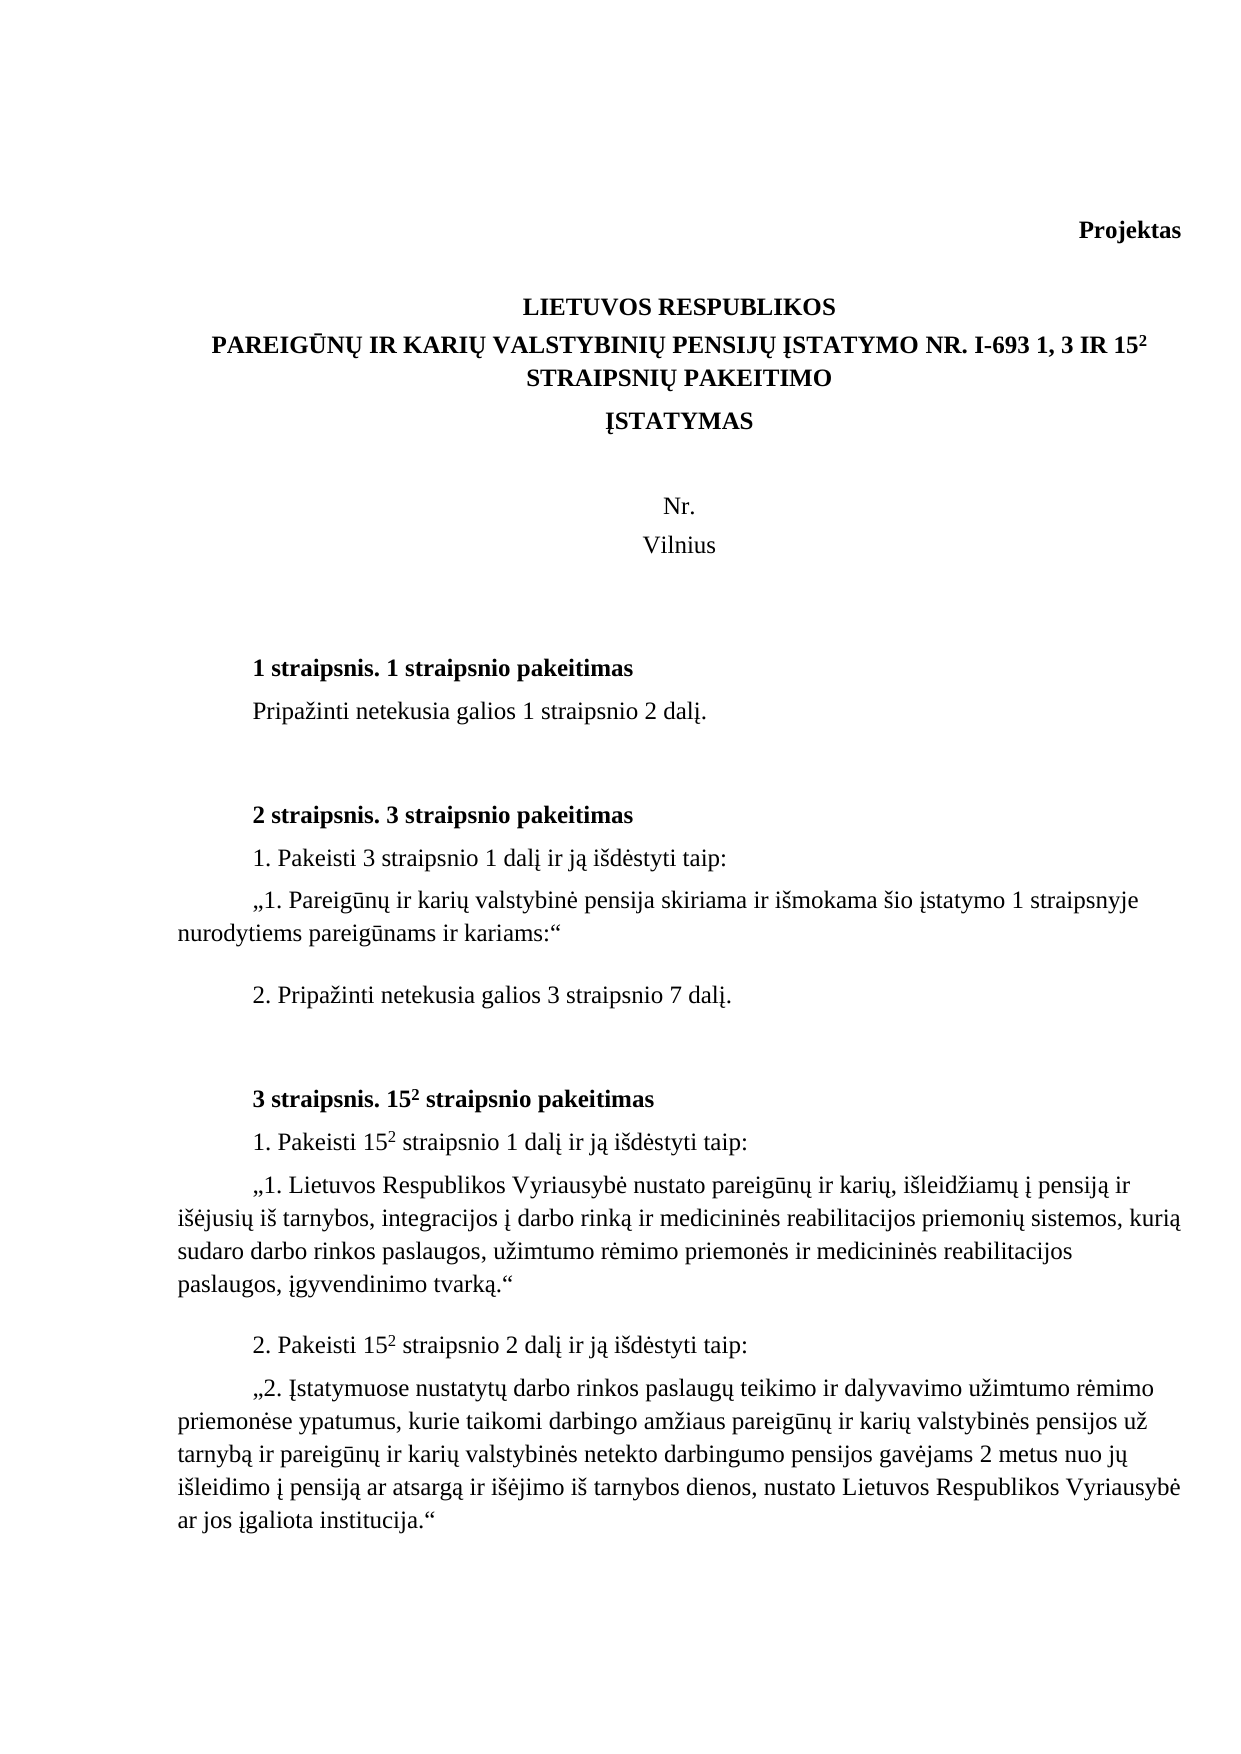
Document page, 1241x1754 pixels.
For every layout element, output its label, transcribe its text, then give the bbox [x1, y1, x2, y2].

text 1. Pakeisti 3 straipsnio 1 dalį ir ją išdėstyti taip: [177, 843, 1181, 872]
text 3 straipsnis. 152 straipsnio pakeitimas [177, 1084, 1181, 1113]
text Nr. [177, 491, 1181, 520]
text „1. Pareigūnų ir karių valstybinė pensija skiriama ir išmokama šio įstatymo 1 straipsnyje nurodytiems pareigūnams ir kariams:“ [177, 885, 1181, 947]
text „2. Įstatymuose nustatytų darbo rinkos paslaugų teikimo ir dalyvavimo užimtumo rėmimo priemonėse ypatumus, kurie taikomi darbingo amžiaus pareigūnų ir karių valstybinės pensijos už tarnybą ir pareigūnų ir karių valstybinės netekto darbingumo pensijos gavėjams 2 metus nuo jų išleidimo į pensiją ar atsargą ir išėjimo iš tarnybos dienos, nustato Lietuvos Respublikos Vyriausybė ar jos įgaliota institucija.“ [177, 1373, 1181, 1534]
text 1 straipsnis. 1 straipsnio pakeitimas [177, 653, 1181, 682]
text 2. Pripažinti netekusia galios 3 straipsnio 7 dalį. [177, 980, 1181, 1009]
text Projektas [177, 216, 1181, 244]
text ĮSTATYMAS [177, 406, 1181, 435]
text PAREIGŪNŲ IR KARIŲ VALSTYBINIŲ PENSIJŲ ĮSTATYMO nR. I-693 1, 3 IR 152 STRAIPSNIŲ PAKEITIMO [177, 331, 1181, 392]
text 1. Pakeisti 152 straipsnio 1 dalį ir ją išdėstyti taip: [177, 1127, 1181, 1156]
text „1. Lietuvos Respublikos Vyriausybė nustato pareigūnų ir karių, išleidžiamų į pensiją ir išėjusių iš tarnybos, integracijos į darbo rinką ir medicininės reabilitacijos priemonių sistemos, kurią sudaro darbo rinkos paslaugos, užimtumo rėmimo priemonės ir medicininės reabilitacijos paslaugos, įgyvendinimo tvarką.“ [177, 1170, 1181, 1298]
text 2 straipsnis. 3 straipsnio pakeitimas [177, 800, 1181, 829]
text 2. Pakeisti 152 straipsnio 2 dalį ir ją išdėstyti taip: [177, 1331, 1181, 1359]
text LIETUVOS RESPUBLIKOS [177, 292, 1181, 321]
text Vilnius [177, 530, 1181, 558]
text Pripažinti netekusia galios 1 straipsnio 2 dalį. [177, 696, 1181, 724]
